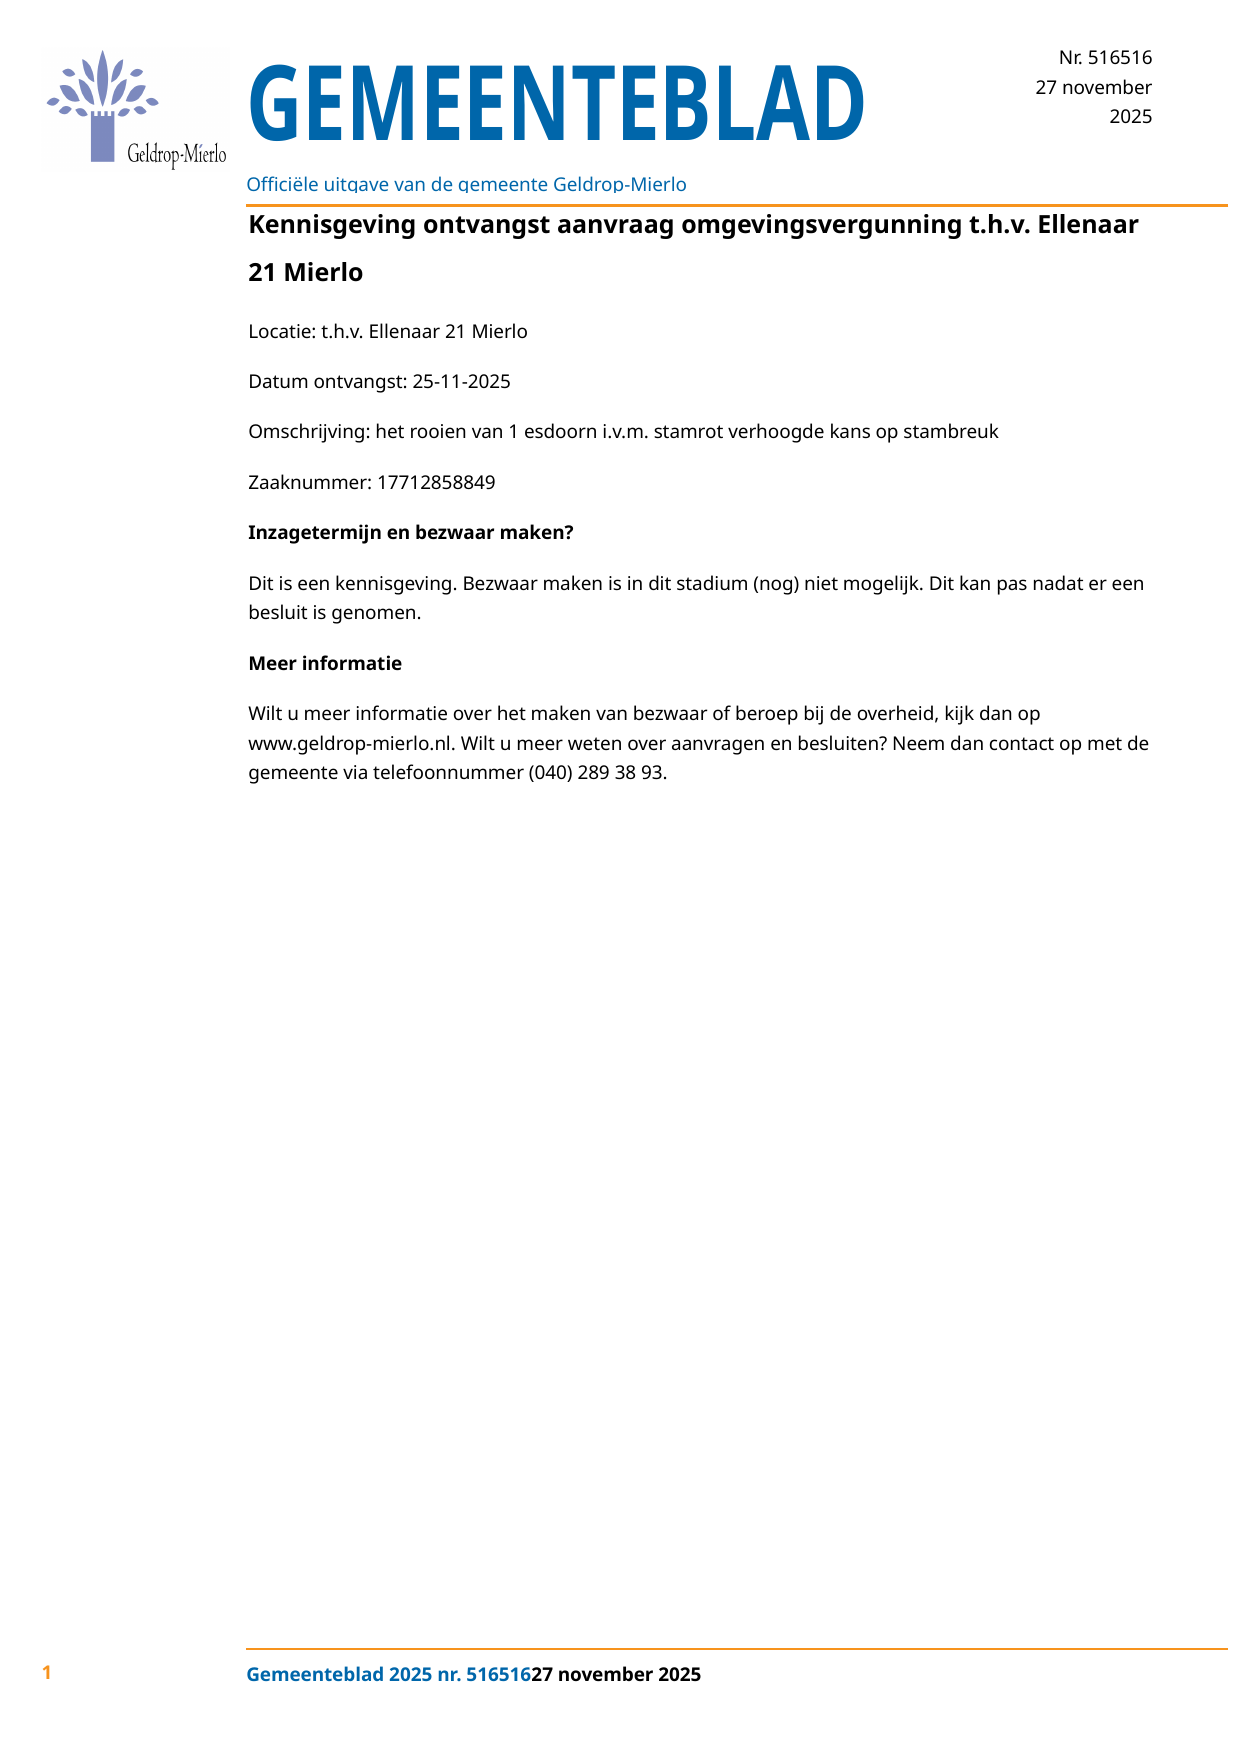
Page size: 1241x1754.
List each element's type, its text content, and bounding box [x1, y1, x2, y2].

picture [41, 47, 231, 172]
text Zaaknummer: 17712858849 [248, 469, 1152, 495]
text Locatie: t.h.v. Ellenaar 21 Mierlo [248, 318, 1152, 344]
text Inzagetermijn en bezwaar maken? [248, 519, 1152, 545]
text Datum ontvangst: 25-11-2025 [248, 368, 1152, 394]
text Dit is een kennisgeving. Bezwaar maken is in dit stadium (nog) niet mogelijk. Dit kan pas nadat er een besluit is genomen. [248, 570, 1152, 625]
text Omschrijving: het rooien van 1 esdoorn i.v.m. stamrot verhoogde kans op stambreuk [248, 419, 1152, 444]
text Kennisgeving ontvangst aanvraag omgevingsvergunning t.h.v. Ellenaar 21 Mierlo [248, 207, 1152, 288]
text Meer informatie [248, 650, 1152, 676]
text Wilt u meer informatie over het maken van bezwaar of beroep bij de overheid, kijk dan op www.geldrop-mierlo.nl. Wilt u meer weten over aanvragen en besluiten? Neem dan contact op met de gemeente via telefoonnummer (040) 289 38 93. [248, 700, 1152, 785]
